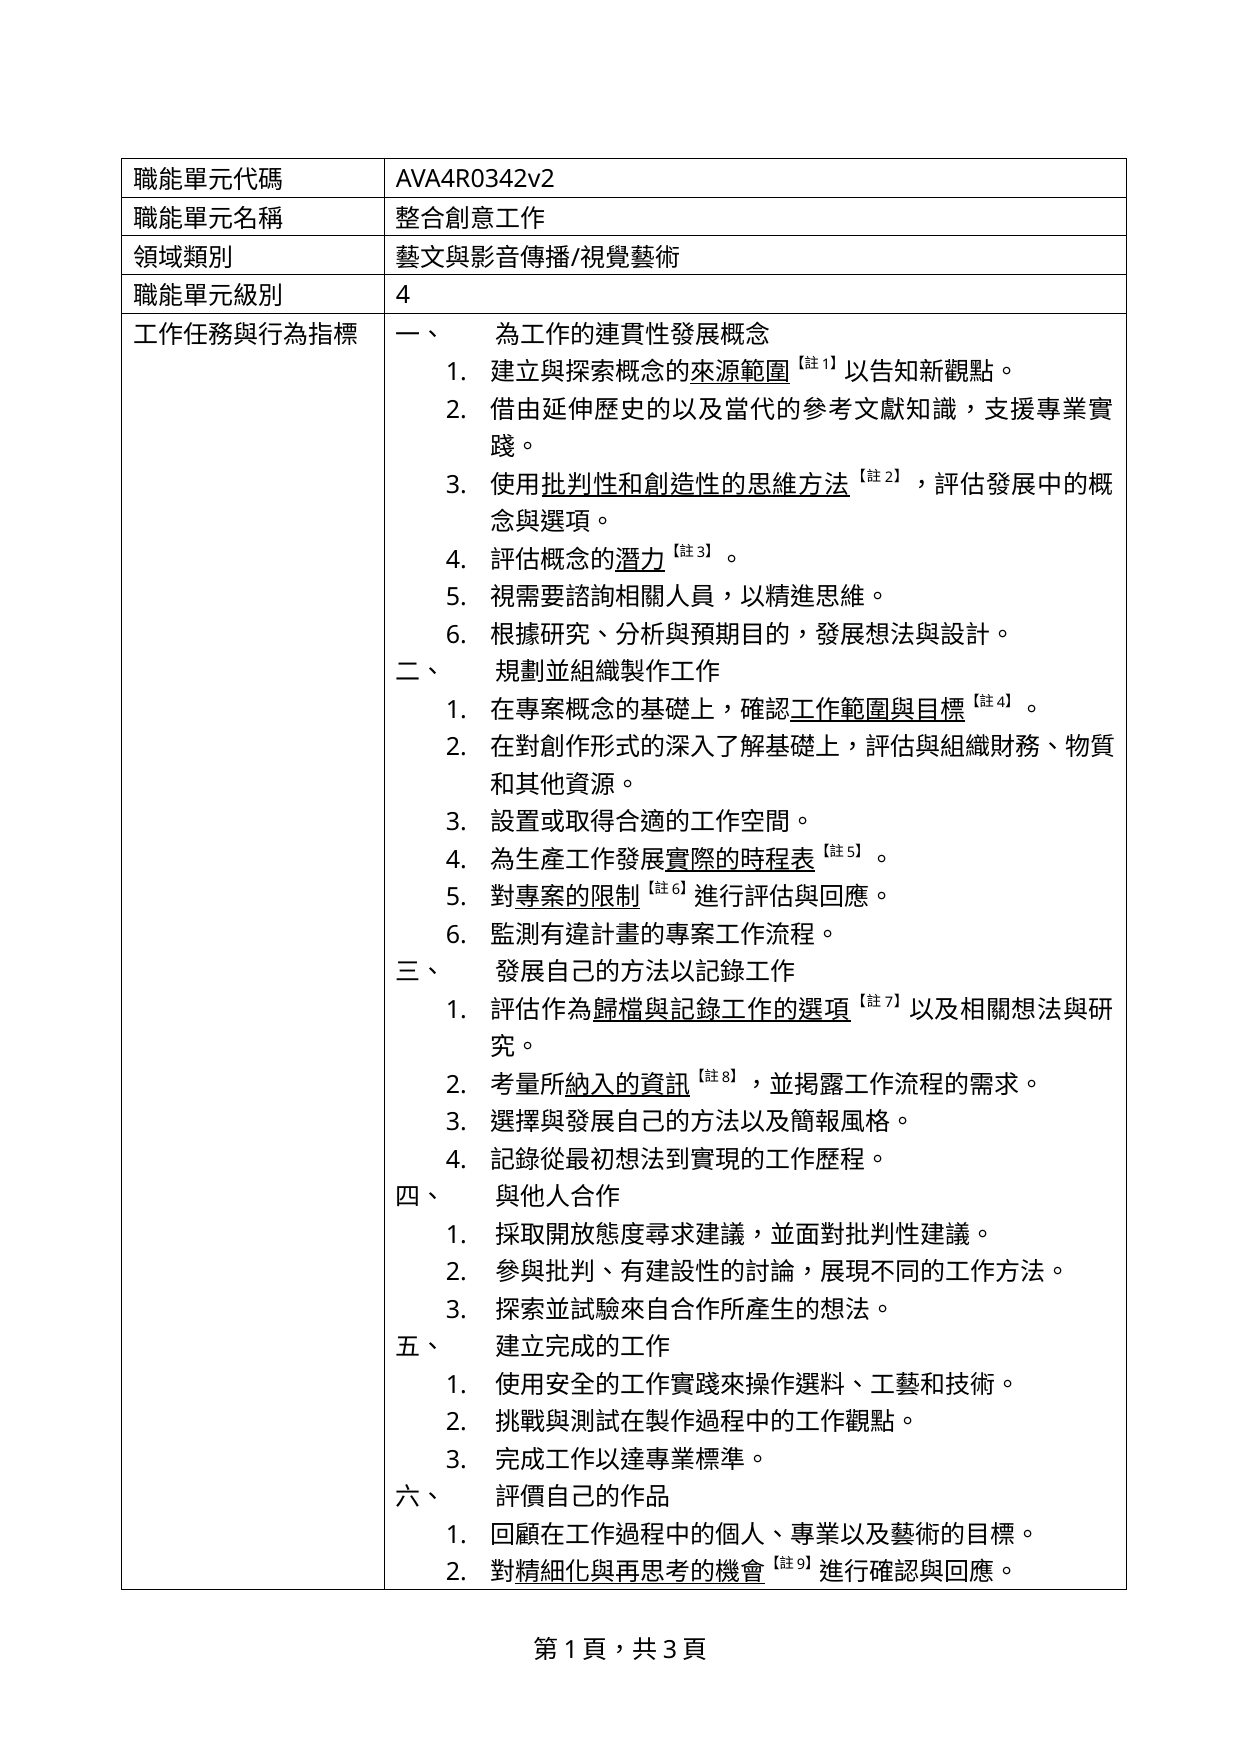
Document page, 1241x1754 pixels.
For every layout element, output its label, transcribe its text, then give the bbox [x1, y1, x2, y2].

table_cell 整合創意工作 [385, 198, 1126, 235]
table_cell 職能單元級別 [122, 275, 384, 312]
table_cell 領域類別 [122, 236, 384, 274]
table_cell 為工作的連貫性發展概念 建立與探索概念的來源範圍【註1】以告知新觀點。 借由延伸歷史的以及當代的參考文獻知識，支援專業實踐。 使用批判性和創造性的思維方法【註2】，評估發展中的概念與選項。 評估概念的潛力【註3】。 視需要諮詢相關人員，以精進思維。 根據研究、分析與預期目的，發展想法與設計。 規劃並組織製作工作 在專案概念的基礎上，確認工作範圍與目標【註4】。 在對創作形式的深入了解基礎上，評估與組織財務、物質和其他資源。 設置或取得合適的工作空間。 為生產工作發展實際的時程表【註5】。 對專案的限制【註6】進行評估與回應。 監測有違計畫的專案工作流程。 發展自己的方法以記錄工作 評估作為歸檔與記錄工作的選項【註7】以及相關想法與研究。 考量所納入的資訊【註8】，並掲露工作流程的需求。 選擇與發展自己的方法以及簡報風格。 記錄從最初想法到實現的工作歷程。 與他人合作 採取開放態度尋求建議，並面對批判性建議。 參與批判、有建設性的討論，展現不同的工作方法。 探索並試驗來自合作所產生的想法。 建立完成的工作 使用安全的工作實踐來操作選料、工藝和技術。 挑戰與測試在製作過程中的工作觀點。 完成工作以達專業標準。 評價自己的作品 回顧在工作過程中的個人、專業以及藝術的目標。 對精細化與再思考的機會【註9】進行確認與回應。 評估工作過程的效率與效益。 以工作與專案概念的一致性，以及為特定目的所採用的技術解析與適用性之角度，評量已完成的工作。 [385, 314, 1126, 1588]
table_header 職能單元代碼 [122, 159, 384, 197]
table_header AVA4R0342v2 [385, 159, 1126, 197]
table_cell 工作任務與行為指標 [122, 314, 384, 1588]
table_cell 4 [385, 275, 1126, 312]
table_cell 職能單元名稱 [122, 198, 384, 235]
table_cell 藝文與影音傳播/視覺藝術 [385, 236, 1126, 274]
